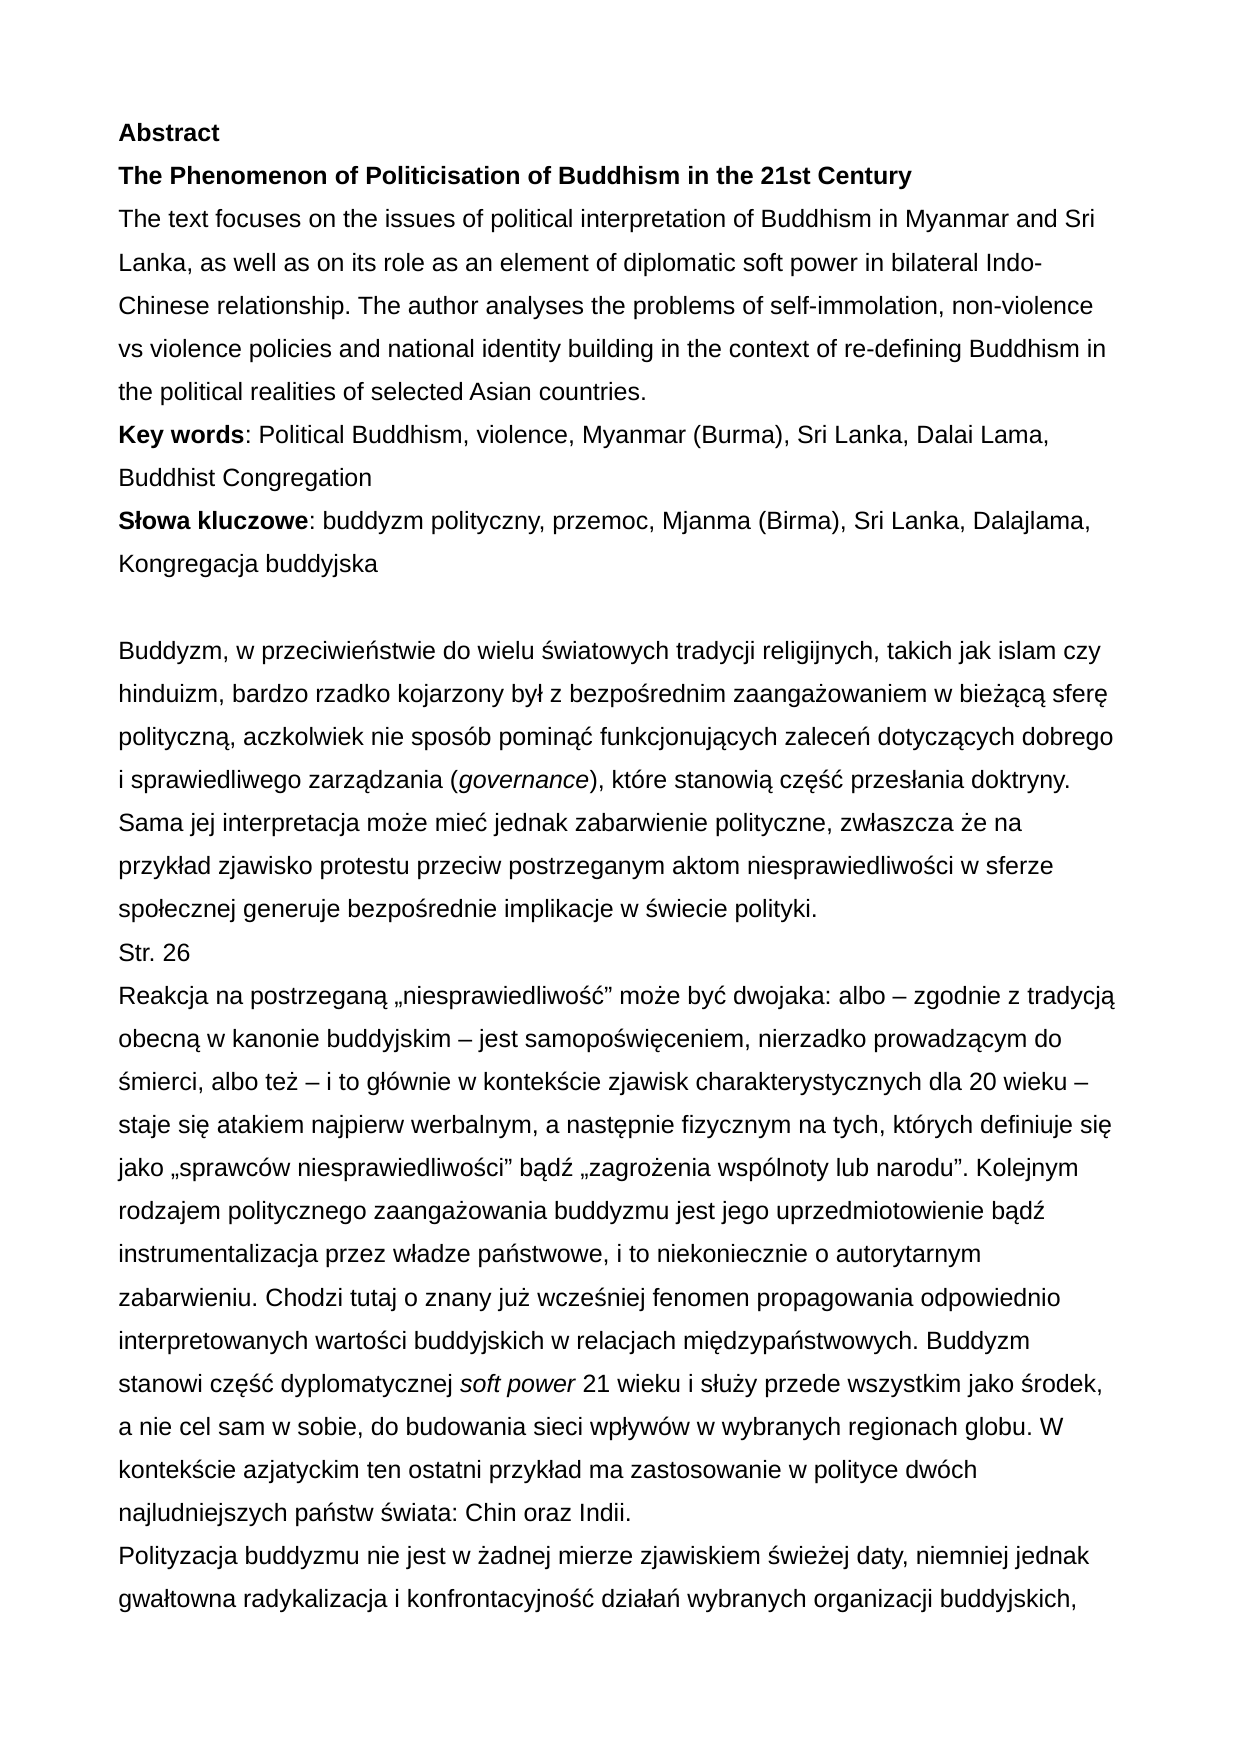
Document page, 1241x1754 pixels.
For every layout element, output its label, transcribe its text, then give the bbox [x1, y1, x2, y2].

text Polityzacja buddyzmu nie jest w żadnej mierze zjawiskiem świeżej daty, niemniej jednak gwałtowna radykalizacja i konfrontacyjność działań wybranych organizacji buddyjskich, [118, 1541, 1122, 1613]
text Reakcja na postrzeganą „niesprawiedliwość” może być dwojaka: albo – zgodnie z tradycją obecną w kanonie buddyjskim – jest samopoświęceniem, nierzadko prowadzącym do śmierci, albo też – i to głównie w kontekście zjawisk charakterystycznych dla 20 wieku – staje się atakiem najpierw werbalnym, a następnie fizycznym na tych, których definiuje się jako „sprawców niesprawiedliwości” bądź „zagrożenia wspólnoty lub narodu”. Kolejnym rodzajem politycznego zaangażowania buddyzmu jest jego uprzedmiotowienie bądź instrumentalizacja przez władze państwowe, i to niekoniecznie o autorytarnym zabarwieniu. Chodzi tutaj o znany już wcześniej fenomen propagowania odpowiednio interpretowanych wartości buddyjskich w relacjach międzypaństwowych. Buddyzm stanowi część dyplomatycznej soft power 21 wieku i służy przede wszystkim jako środek, a nie cel sam w sobie, do budowania sieci wpływów w wybranych regionach globu. W kontekście azjatyckim ten ostatni przykład ma zastosowanie w polityce dwóch najludniejszych państw świata: Chin oraz Indii. [118, 981, 1122, 1527]
text Słowa kluczowe: buddyzm polityczny, przemoc, Mjanma (Birma), Sri Lanka, Dalajlama, Kongregacja buddyjska [118, 506, 1122, 578]
text The text focuses on the issues of political interpretation of Buddhism in Myanmar and Sri Lanka, as well as on its role as an element of diplomatic soft power in bilateral Indo-Chinese relationship. The author analyses the problems of self-immolation, non-violence vs violence policies and national identity building in the context of re-defining Buddhism in the political realities of selected Asian countries. [118, 204, 1122, 406]
text Buddyzm, w przeciwieństwie do wielu światowych tradycji religijnych, takich jak islam czy hinduizm, bardzo rzadko kojarzony był z bezpośrednim zaangażowaniem w bieżącą sferę polityczną, aczkolwiek nie sposób pominąć funkcjonujących zaleceń dotyczących dobrego i sprawiedliwego zarządzania (governance), które stanowią część przesłania doktryny. Sama jej interpretacja może mieć jednak zabarwienie polityczne, zwłaszcza że na przykład zjawisko protestu przeciw postrzeganym aktom niesprawiedliwości w sferze społecznej generuje bezpośrednie implikacje w świecie polityki. [118, 636, 1122, 923]
text Key words: Political Buddhism, violence, Myanmar (Burma), Sri Lanka, Dalai Lama, Buddhist Congregation [118, 420, 1122, 492]
text The Phenomenon of Politicisation of Buddhism in the 21st Century [118, 161, 1122, 190]
subtitle Abstract [118, 118, 1122, 147]
text Str. 26 [118, 937, 1122, 966]
